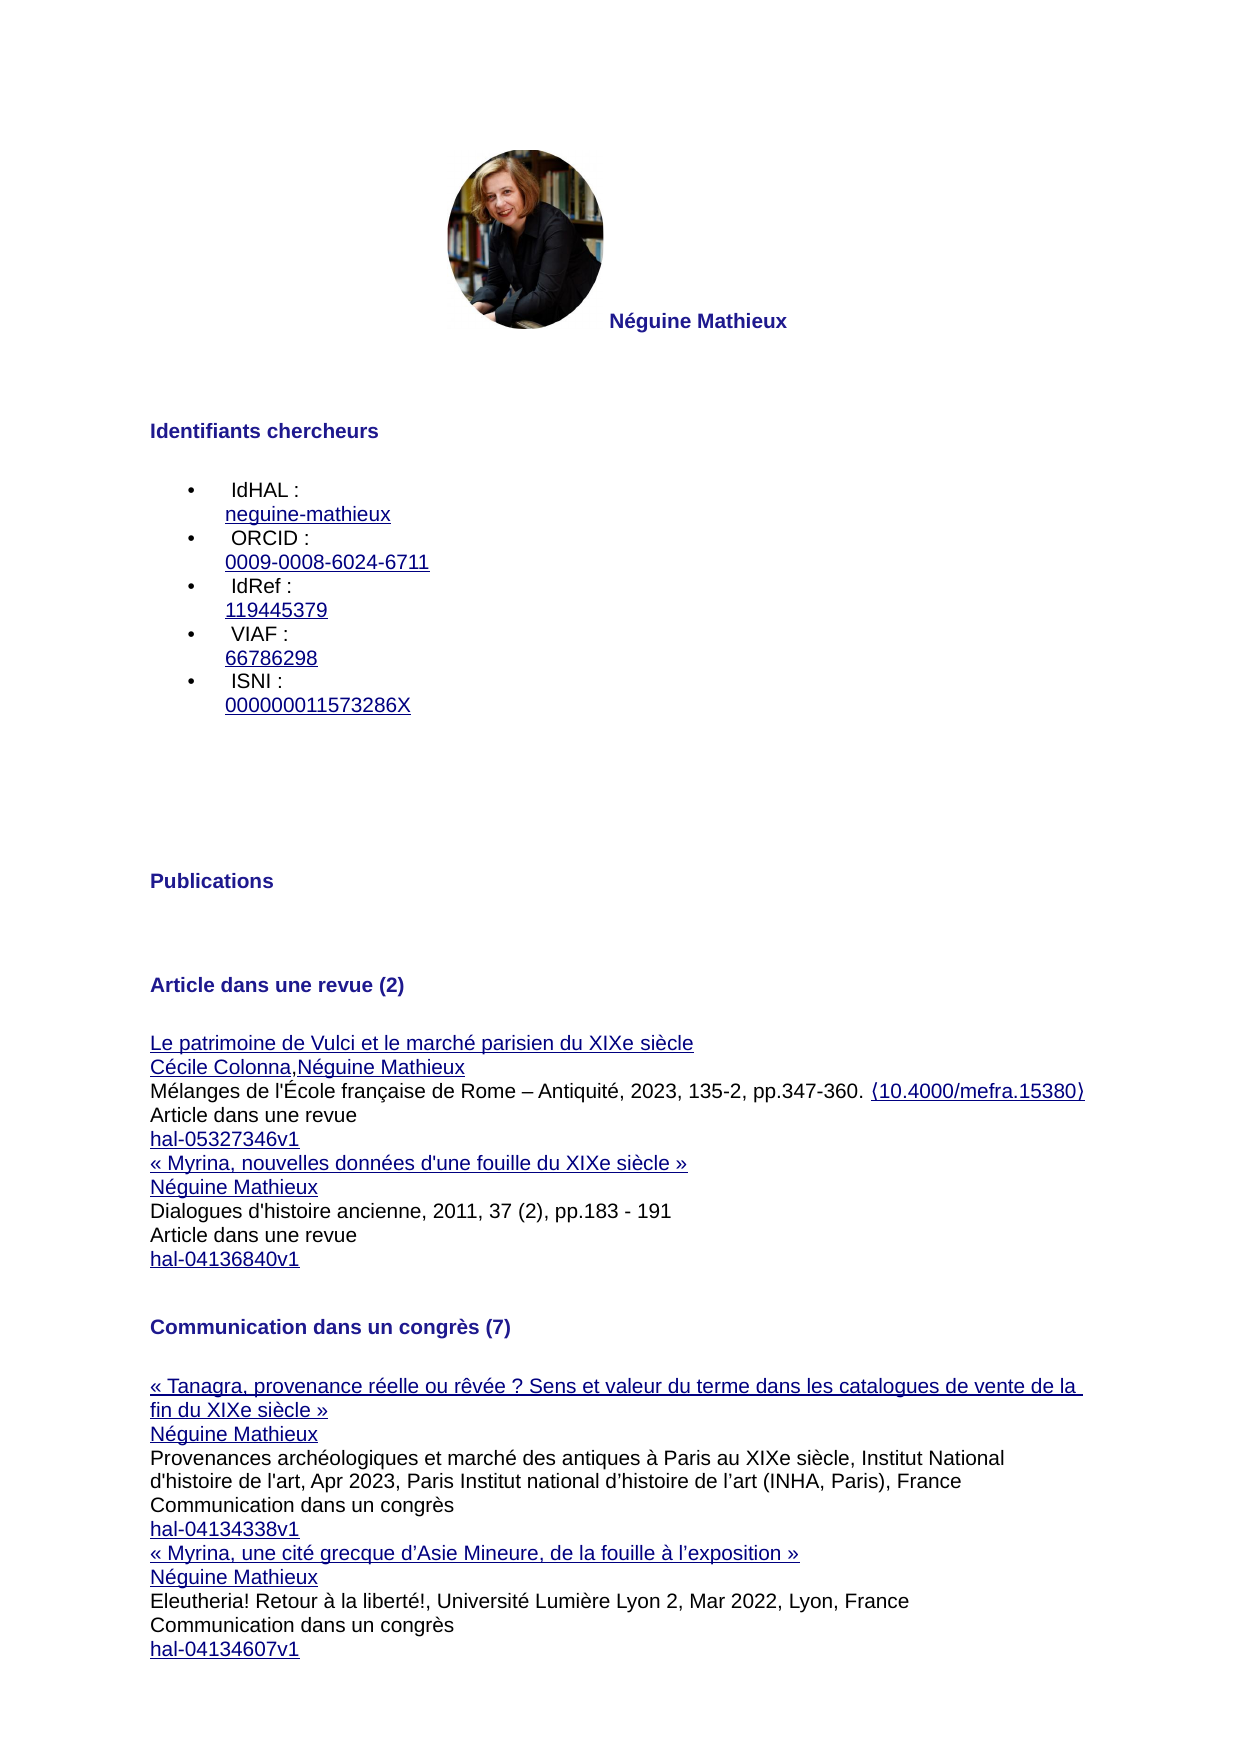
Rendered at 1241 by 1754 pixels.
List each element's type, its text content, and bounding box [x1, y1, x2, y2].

subtitle Communication dans un congrès (7) [150, 1315, 1090, 1339]
list ISNI : [187, 669, 1090, 693]
table_cell « Myrina, une cité grecque d’Asie Mineure, de la fouille à l’exposition » Néguine Mathieux Eleutheria! Retour à la liberté!, Université Lumière Lyon 2, Mar 2022, Lyon, France Communication dans un congrès hal-04134607v1 [150, 1541, 1090, 1661]
list 66786298 [187, 645, 1090, 669]
subtitle Article dans une revue (2) [150, 972, 1090, 996]
subtitle Identifiants chercheurs [150, 419, 1090, 443]
list IdRef : [187, 573, 1090, 597]
list 0009-0008-6024-6711 [187, 549, 1090, 573]
list 119445379 [187, 597, 1090, 621]
table_cell « Myrina, nouvelles données d'une fouille du XIXe siècle » Néguine Mathieux Dialogues d'histoire ancienne, 2011, 37 (2), pp.183 - 191 Article dans une revue hal-04136840v1 [150, 1151, 1090, 1270]
table_header Le patrimoine de Vulci et le marché parisien du XIXe siècle Cécile Colonna,Néguine Mathieux Mélanges de l'École française de Rome – Antiquité, 2023, 135-2, pp.347-360. ⟨10.4000/mefra.15380⟩ Article dans une revue hal-05327346v1 [150, 1031, 1090, 1151]
subtitle Néguine Mathieux [150, 150, 1090, 333]
list VIAF : [187, 621, 1090, 645]
list 000000011573286X [187, 693, 1090, 717]
list ORCID : [187, 526, 1090, 549]
picture [447, 150, 604, 329]
list IdHAL : [187, 478, 1090, 502]
subtitle Publications [150, 869, 1090, 893]
list neguine-mathieux [187, 502, 1090, 526]
table_header « Tanagra, provenance réelle ou rêvée ? Sens et valeur du terme dans les catalogues de vente de la fin du XIXe siècle » Néguine Mathieux Provenances archéologiques et marché des antiques à Paris au XIXe siècle, Institut National d'histoire de l'art, Apr 2023, Paris Institut national d’histoire de l’art (INHA, Paris), France Communication dans un congrès hal-04134338v1 [150, 1374, 1090, 1541]
